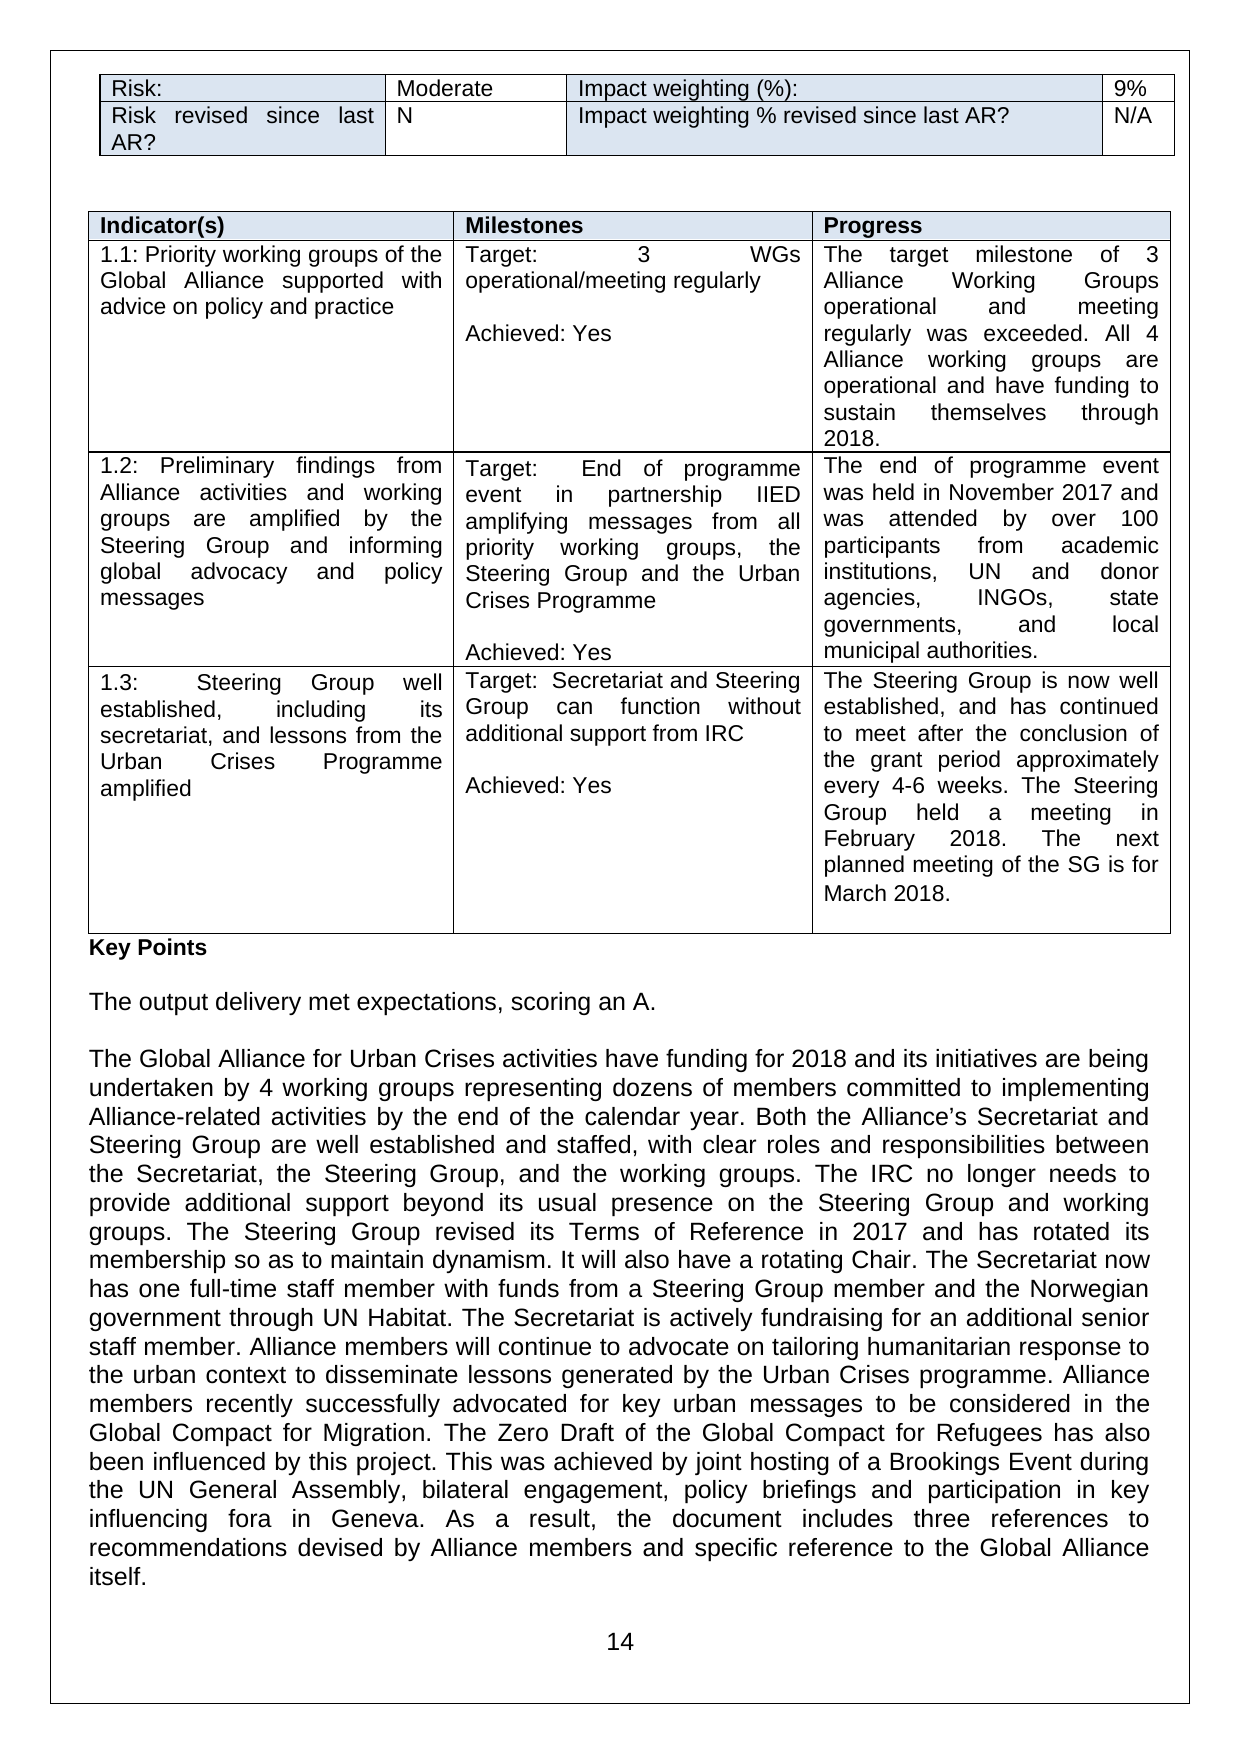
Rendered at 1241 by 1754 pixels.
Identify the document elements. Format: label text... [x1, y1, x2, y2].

table_cell N [386, 102, 566, 155]
table_cell 9% [1103, 75, 1174, 101]
table_cell Impact weighting % revised since last AR? [567, 102, 1102, 155]
table_cell 1.1: Priority working groups of the Global Alliance supported with advice on policy and practice [89, 241, 453, 451]
table_cell Target: Secretariat and Steering Group can function without additional support from IRC Achieved: Yes [454, 667, 812, 933]
text The Global Alliance for Urban Crises activities have funding for 2018 and its initiatives are being undertaken by 4 working groups representing dozens of members committed to implementing Alliance-related activities by the end of the calendar year. Both the Alliance’s Secretariat and Steering Group are well established and staffed, with clear roles and responsibilities between the Secretariat, the Steering Group, and the working groups. The IRC no longer needs to provide additional support beyond its usual presence on the Steering Group and working groups. The Steering Group revised its Terms of Reference in 2017 and has rotated its membership so as to maintain dynamism. It will also have a rotating Chair. The Secretariat now has one full-time staff member with funds from a Steering Group member and the Norwegian government through UN Habitat. The Secretariat is actively fundraising for an additional senior staff member. Alliance members will continue to advocate on tailoring humanitarian response to the urban context to disseminate lessons generated by the Urban Crises programme. Alliance members recently successfully advocated for key urban messages to be considered in the Global Compact for Migration. The Zero Draft of the Global Compact for Refugees has also been influenced by this project. This was achieved by joint hosting of a Brookings Event during the UN General Assembly, bilateral engagement, policy briefings and participation in key influencing fora in Geneva. As a result, the document includes three references to recommendations devised by Alliance members and specific reference to the Global Alliance itself. [89, 1044, 1152, 1590]
table_cell Target: End of programme event in partnership IIED amplifying messages from all priority working groups, the Steering Group and the Urban Crises Programme Achieved: Yes [454, 453, 812, 666]
table_cell Target: 3 WGs operational/meeting regularly Achieved: Yes [454, 241, 812, 451]
table_cell Risk: [101, 75, 385, 101]
table_header Indicator(s) [89, 212, 453, 239]
table_cell The target milestone of 3 Alliance Working Groups operational and meeting regularly was exceeded. All 4 Alliance working groups are operational and have funding to sustain themselves through 2018. [813, 241, 1170, 451]
table_header Milestones [454, 212, 812, 239]
table_cell The end of programme event was held in November 2017 and was attended by over 100 participants from academic institutions, UN and donor agencies, INGOs, state governments, and local municipal authorities. [813, 453, 1170, 666]
table_cell 1.2: Preliminary findings from Alliance activities and working groups are amplified by the Steering Group and informing global advocacy and policy messages [89, 453, 453, 666]
table_header Progress [813, 212, 1170, 239]
table_cell The Steering Group is now well established, and has continued to meet after the conclusion of the grant period approximately every 4-6 weeks. The Steering Group held a meeting in February 2018. The next planned meeting of the SG is for March 2018. [813, 667, 1170, 933]
table_cell Impact weighting (%): [567, 75, 1102, 101]
table_cell N/A [1103, 102, 1174, 155]
text Key Points [89, 934, 1152, 960]
table_cell 1.3: Steering Group well established, including its secretariat, and lessons from the Urban Crises Programme amplified [89, 667, 453, 933]
table_cell Risk revised since last AR? [101, 102, 385, 155]
table_cell Moderate [386, 75, 566, 101]
text The output delivery met expectations, scoring an A. [89, 986, 1152, 1015]
